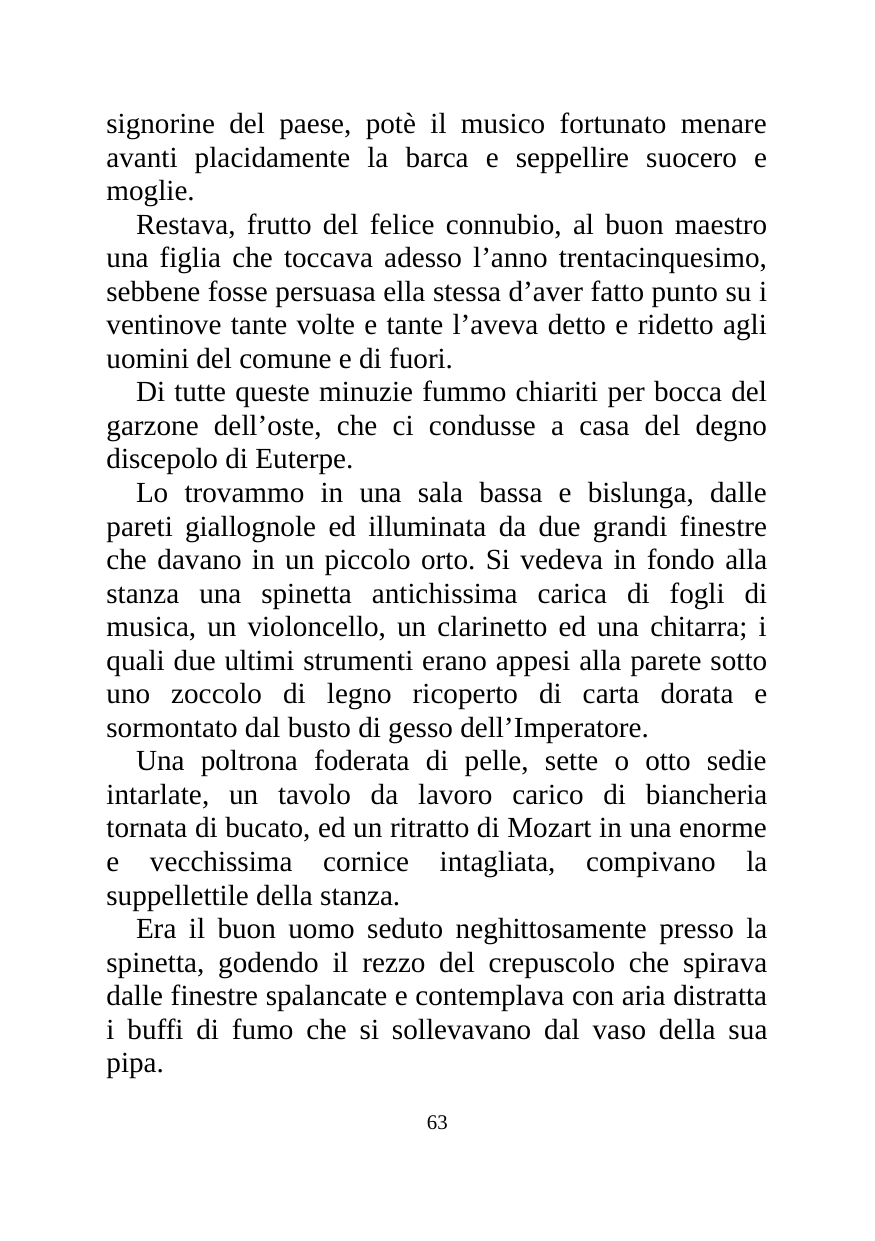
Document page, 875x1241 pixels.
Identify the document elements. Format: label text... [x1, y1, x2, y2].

text Lo trovammo in una sala bassa e bislunga, dalle pareti giallognole ed illuminata da due grandi finestre che davano in un piccolo orto. Si vedeva in fondo alla stanza una spinetta antichissima carica di fogli di musica, un violoncello, un clarinetto ed una chitarra; i quali due ultimi strumenti erano appesi alla parete sotto uno zoccolo di legno ricoperto di carta dorata e sormontato dal busto di gesso dell’Imperatore. [106, 475, 768, 743]
text signorine del paese, potè il musico fortunato menare avanti placidamente la barca e seppellire suocero e moglie. [106, 106, 768, 207]
text Restava, frutto del felice connubio, al buon maestro una figlia che toccava adesso l’anno trentacinquesimo, sebbene fosse persuasa ella stessa d’aver fatto punto su i ventinove tante volte e tante l’aveva detto e ridetto agli uomini del comune e di fuori. [106, 207, 768, 374]
text Era il buon uomo seduto neghittosamente presso la spinetta, godendo il rezzo del crepuscolo che spirava dalle finestre spalancate e contemplava con aria distratta i buffi di fumo che si sollevavano dal vaso della sua pipa. [106, 911, 768, 1079]
text Una poltrona foderata di pelle, sette o otto sedie intarlate, un tavolo da lavoro carico di biancheria tornata di bucato, ed un ritratto di Mozart in una enorme e vecchissima cornice intagliata, compivano la suppellettile della stanza. [106, 743, 768, 911]
text Di tutte queste minuzie fummo chiariti per bocca del garzone dell’oste, che ci condusse a casa del degno discepolo di Euterpe. [106, 374, 768, 475]
